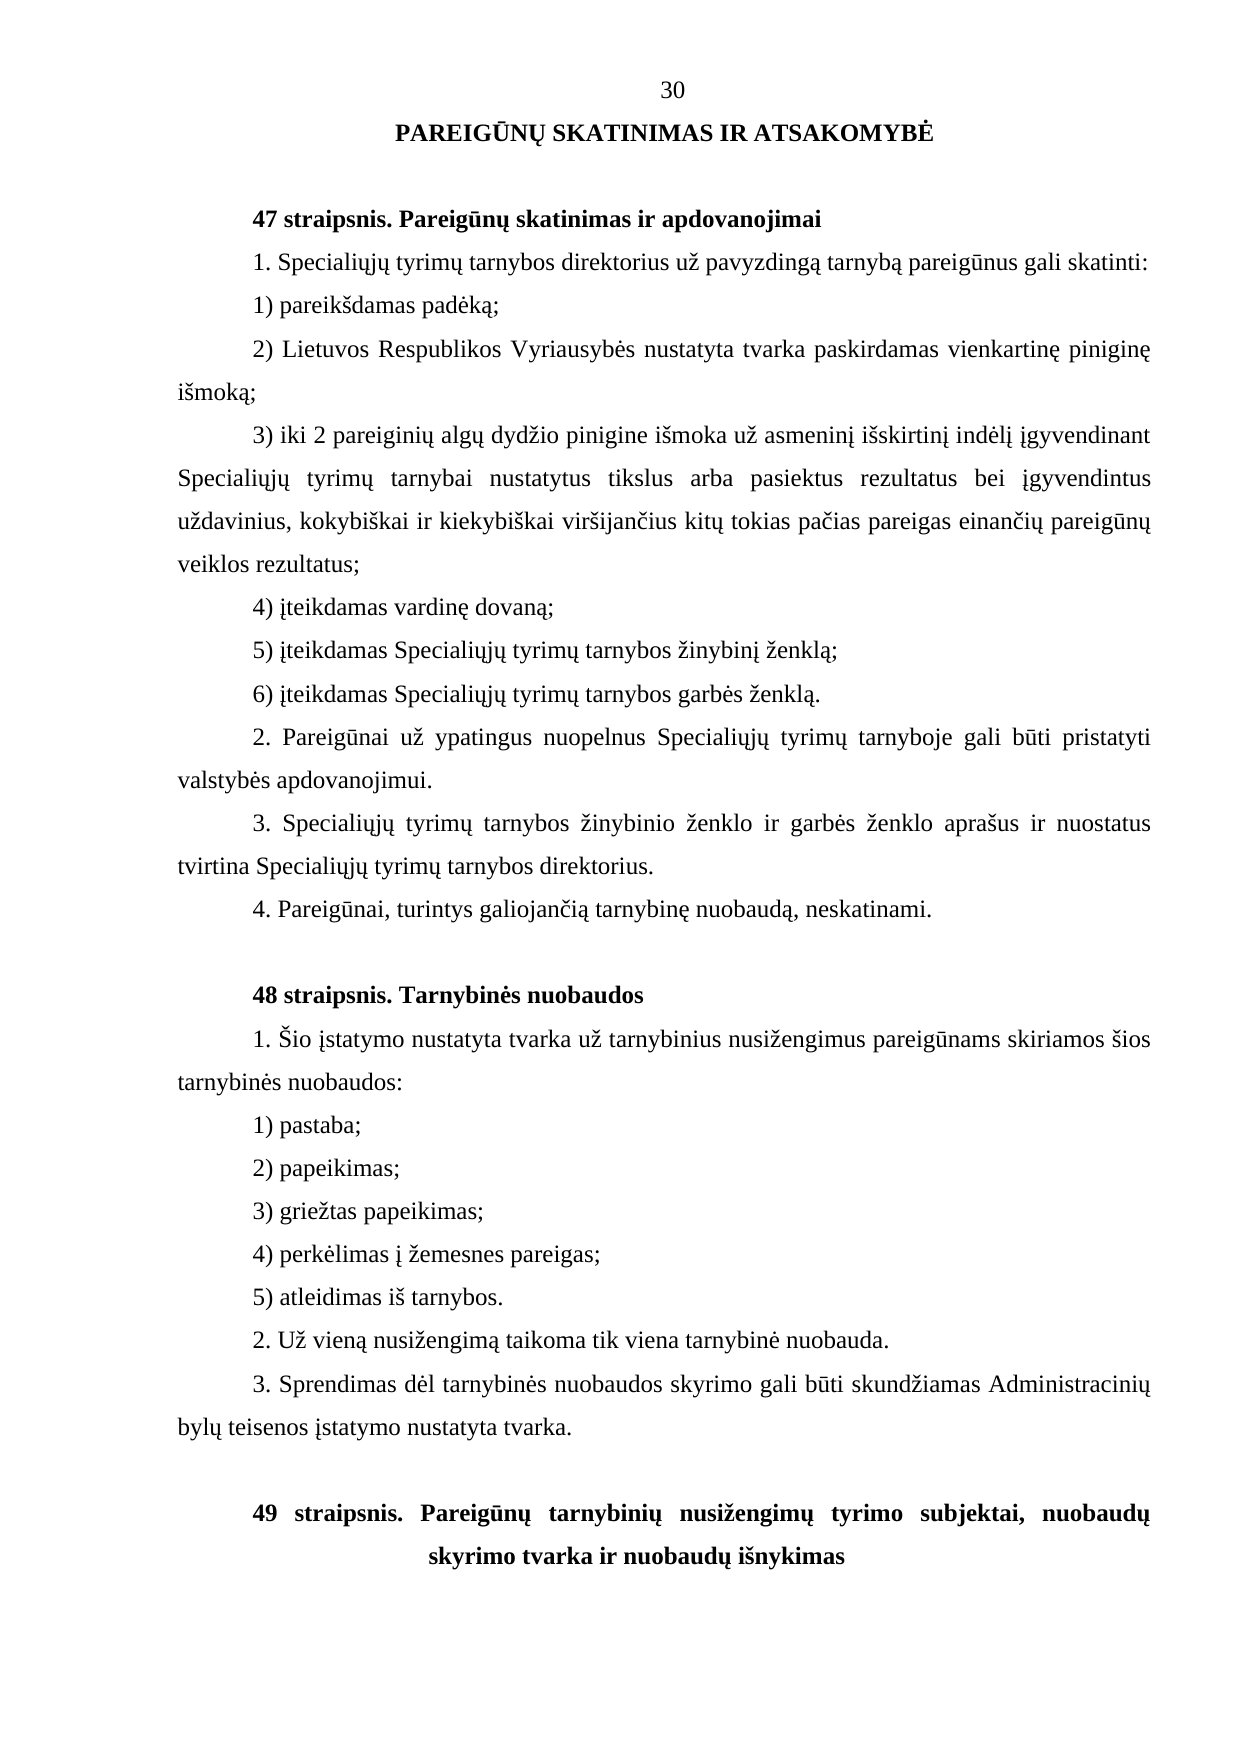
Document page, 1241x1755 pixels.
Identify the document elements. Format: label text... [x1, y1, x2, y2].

text 4. Pareigūnai, turintys galiojančią tarnybinę nuobaudą, neskatinami. [177, 894, 1152, 923]
text 1) pareikšdamas padėką; [177, 291, 1152, 319]
text 3. Specialiųjų tyrimų tarnybos žinybinio ženklo ir garbės ženklo aprašus ir nuostatus tvirtina Specialiųjų tyrimų tarnybos direktorius. [177, 808, 1152, 880]
text 3) iki 2 pareiginių algų dydžio pinigine išmoka už asmeninį išskirtinį indėlį įgyvendinant Specialiųjų tyrimų tarnybai nustatytus tikslus arba pasiektus rezultatus bei įgyvendintus uždavinius, kokybiškai ir kiekybiškai viršijančius kitų tokias pačias pareigas einančių pareigūnų veiklos rezultatus; [177, 420, 1152, 578]
text 4) perkėlimas į žemesnes pareigas; [177, 1239, 1152, 1268]
text 5) įteikdamas Specialiųjų tyrimų tarnybos žinybinį ženklą; [177, 636, 1152, 664]
text 5) atleidimas iš tarnybos. [177, 1282, 1152, 1311]
text 1. Šio įstatymo nustatyta tvarka už tarnybinius nusižengimus pareigūnams skiriamos šios tarnybinės nuobaudos: [177, 1024, 1152, 1096]
text 2) papeikimas; [177, 1153, 1152, 1182]
text 6) įteikdamas Specialiųjų tyrimų tarnybos garbės ženklą. [177, 679, 1152, 707]
text 49 straipsnis. Pareigūnų tarnybinių nusižengimų tyrimo subjektai, nuobaudų skyrimo tvarka ir nuobaudų išnykimas [252, 1498, 1152, 1570]
text PAREIGŪNŲ SKATINIMAS IR ATSAKOMYBĖ [177, 118, 1152, 147]
text 2) Lietuvos Respublikos Vyriausybės nustatyta tvarka paskirdamas vienkartinę piniginę išmoką; [177, 334, 1152, 406]
text 2. Už vieną nusižengimą taikoma tik viena tarnybinė nuobauda. [177, 1326, 1152, 1354]
text 1) pastaba; [177, 1110, 1152, 1139]
text 47 straipsnis. Pareigūnų skatinimas ir apdovanojimai [177, 204, 1152, 233]
text 48 straipsnis. Tarnybinės nuobaudos [177, 981, 1152, 1009]
text 1. Specialiųjų tyrimų tarnybos direktorius už pavyzdingą tarnybą pareigūnus gali skatinti: [177, 247, 1152, 276]
text 3. Sprendimas dėl tarnybinės nuobaudos skyrimo gali būti skundžiamas Administracinių bylų teisenos įstatymo nustatyta tvarka. [177, 1369, 1152, 1441]
text 2. Pareigūnai už ypatingus nuopelnus Specialiųjų tyrimų tarnyboje gali būti pristatyti valstybės apdovanojimui. [177, 722, 1152, 794]
text 4) įteikdamas vardinę dovaną; [177, 592, 1152, 621]
text 3) griežtas papeikimas; [177, 1196, 1152, 1225]
